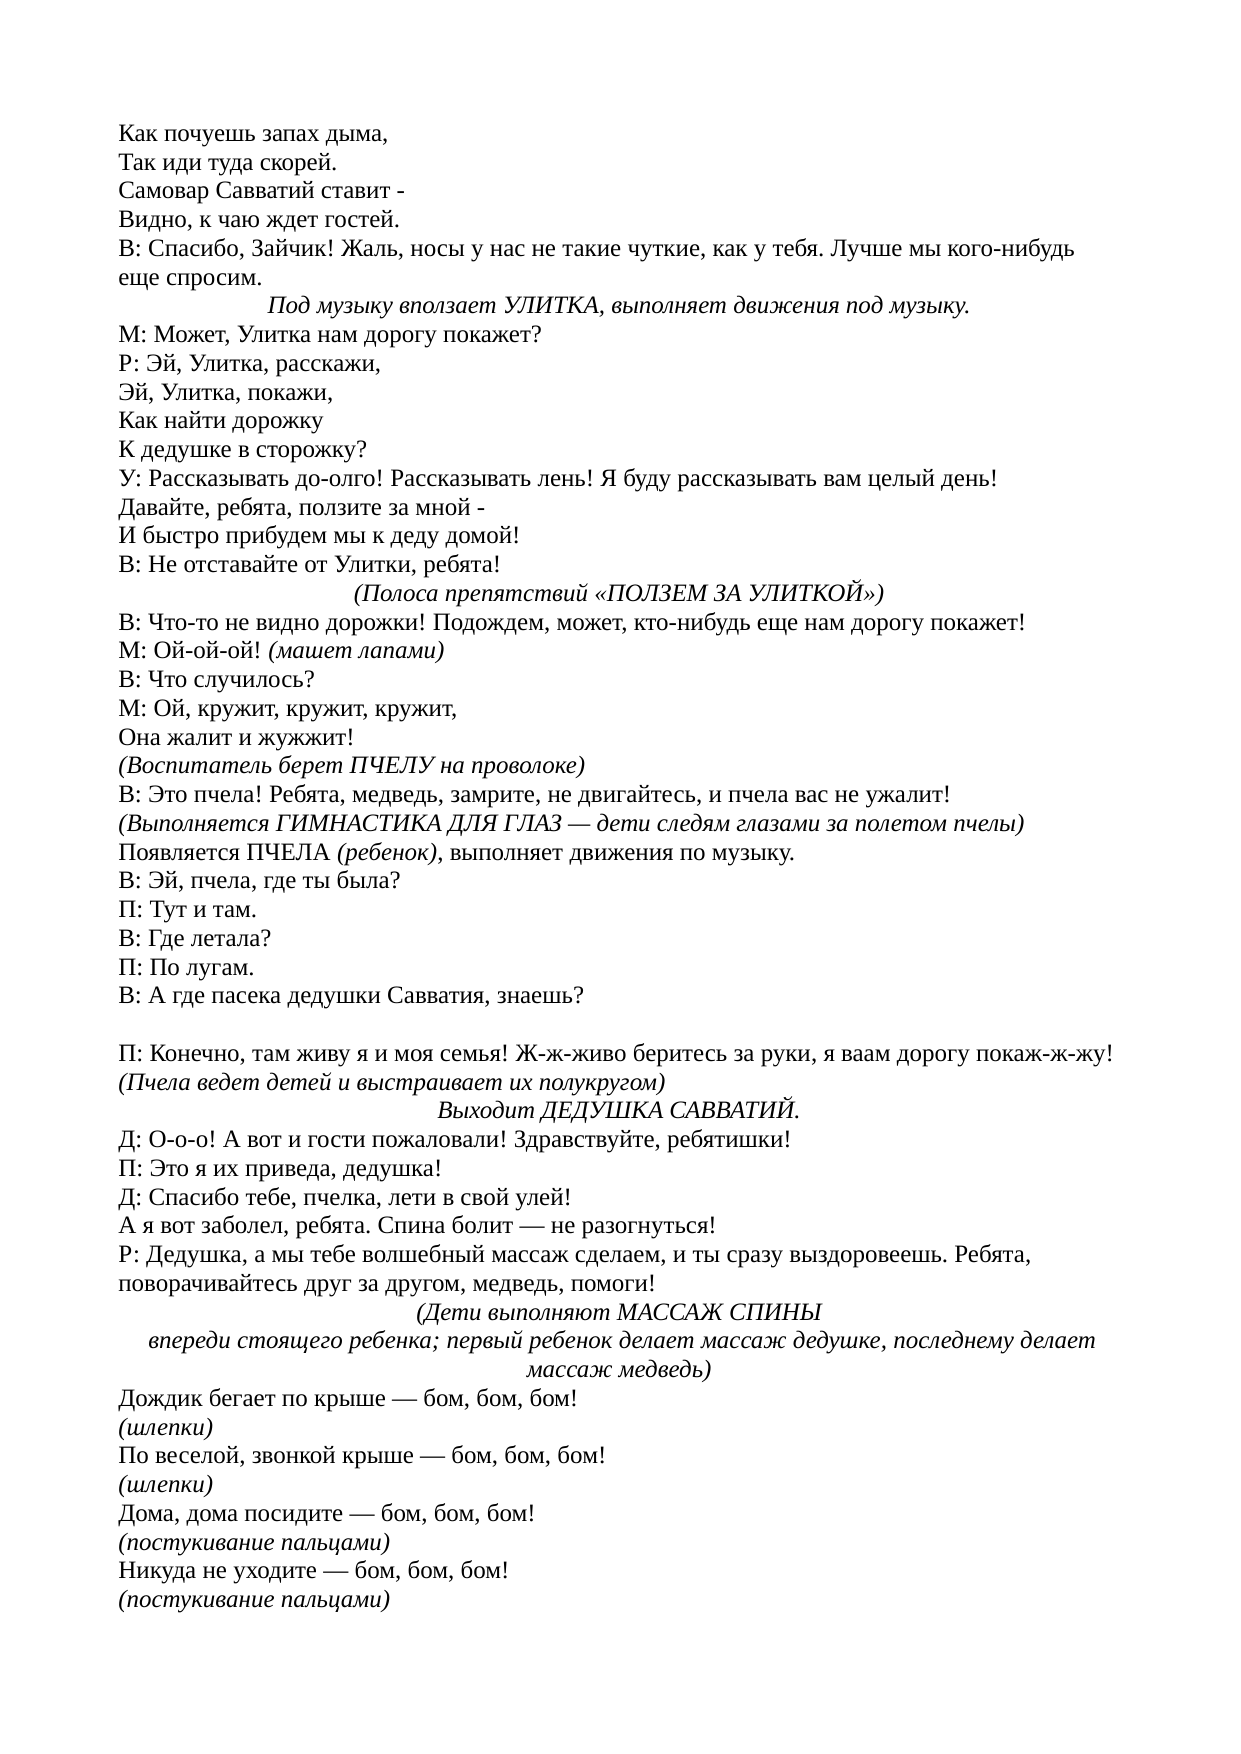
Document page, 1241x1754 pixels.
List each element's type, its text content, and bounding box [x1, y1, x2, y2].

text (Выполняется ГИМНАСТИКА ДЛЯ ГЛАЗ — дети следям глазами за полетом пчелы) [118, 808, 1122, 837]
text В: Что-то не видно дорожки! Подождем, может, кто-нибудь еще нам дорогу покажет! [118, 607, 1122, 636]
text Никуда не уходите — бом, бом, бом! [118, 1556, 1122, 1584]
text (постукивание пальцами) [118, 1584, 1122, 1613]
text Р: Эй, Улитка, расскажи, [118, 348, 1122, 377]
text Д: Спасибо тебе, пчелка, лети в свой улей! [118, 1182, 1122, 1211]
text (шлепки) [118, 1469, 1122, 1498]
text Видно, к чаю ждет гостей. [118, 204, 1122, 233]
text В: Эй, пчела, где ты была? [118, 866, 1122, 894]
text Выходит ДЕДУШКА САВВАТИЙ. [118, 1096, 1122, 1124]
text (Дети выполняют МАССАЖ СПИНЫ [118, 1297, 1122, 1326]
text В: Где летала? [118, 923, 1122, 952]
text Как почуешь запах дыма, [118, 118, 1122, 147]
text М: Ой-ой-ой! (машет лапами) [118, 636, 1122, 664]
text У: Рассказывать до-олго! Рассказывать лень! Я буду рассказывать вам целый день! [118, 463, 1122, 492]
text М: Может, Улитка нам дорогу покажет? [118, 319, 1122, 348]
text Под музыку вползает УЛИТКА, выполняет движения под музыку. [118, 291, 1122, 319]
text В: Это пчела! Ребята, медведь, замрите, не двигайтесь, и пчела вас не ужалит! [118, 779, 1122, 808]
text В: А где пасека дедушки Савватия, знаешь? [118, 981, 1122, 1009]
text Самовар Савватий ставит - [118, 176, 1122, 204]
text П: По лугам. [118, 952, 1122, 981]
text П: Конечно, там живу я и моя семья! Ж-ж-живо беритесь за руки, я ваам дорогу покаж-ж-жу! [118, 1038, 1122, 1067]
text Так иди туда скорей. [118, 147, 1122, 176]
text Эй, Улитка, покажи, [118, 377, 1122, 406]
text Р: Дедушка, а мы тебе волшебный массаж сделаем, и ты сразу выздоровеешь. Ребята, поворачивайтесь друг за другом, медведь, помоги! [118, 1239, 1122, 1297]
text Давайте, ребята, ползите за мной - [118, 492, 1122, 521]
text Она жалит и жужжит! [118, 722, 1122, 751]
text В: Что случилось? [118, 664, 1122, 693]
text Дома, дома посидите — бом, бом, бом! [118, 1498, 1122, 1527]
text М: Ой, кружит, кружит, кружит, [118, 693, 1122, 722]
text (Воспитатель берет ПЧЕЛУ на проволоке) [118, 751, 1122, 779]
text Д: О-о-о! А вот и гости пожаловали! Здравствуйте, ребятишки! [118, 1124, 1122, 1153]
text В: Спасибо, Зайчик! Жаль, носы у нас не такие чуткие, как у тебя. Лучше мы кого-нибудь еще спросим. [118, 233, 1122, 291]
text Появляется ПЧЕЛА (ребенок), выполняет движения по музыку. [118, 837, 1122, 866]
text (Полоса препятствий «ПОЛЗЕМ ЗА УЛИТКОЙ») [118, 578, 1122, 607]
text И быстро прибудем мы к деду домой! [118, 521, 1122, 549]
text По веселой, звонкой крыше — бом, бом, бом! [118, 1441, 1122, 1469]
text А я вот заболел, ребята. Спина болит — не разогнуться! [118, 1211, 1122, 1239]
text Дождик бегает по крыше — бом, бом, бом! [118, 1383, 1122, 1412]
text (постукивание пальцами) [118, 1527, 1122, 1556]
text впереди стоящего ребенка; первый ребенок делает массаж дедушке, последнему делает массаж медведь) [118, 1326, 1122, 1383]
text К дедушке в сторожку? [118, 434, 1122, 463]
text В: Не отставайте от Улитки, ребята! [118, 549, 1122, 578]
text П: Это я их приведа, дедушка! [118, 1153, 1122, 1182]
text (Пчела ведет детей и выстраивает их полукругом) [118, 1067, 1122, 1096]
text (шлепки) [118, 1412, 1122, 1441]
text П: Тут и там. [118, 894, 1122, 923]
text Как найти дорожку [118, 406, 1122, 434]
